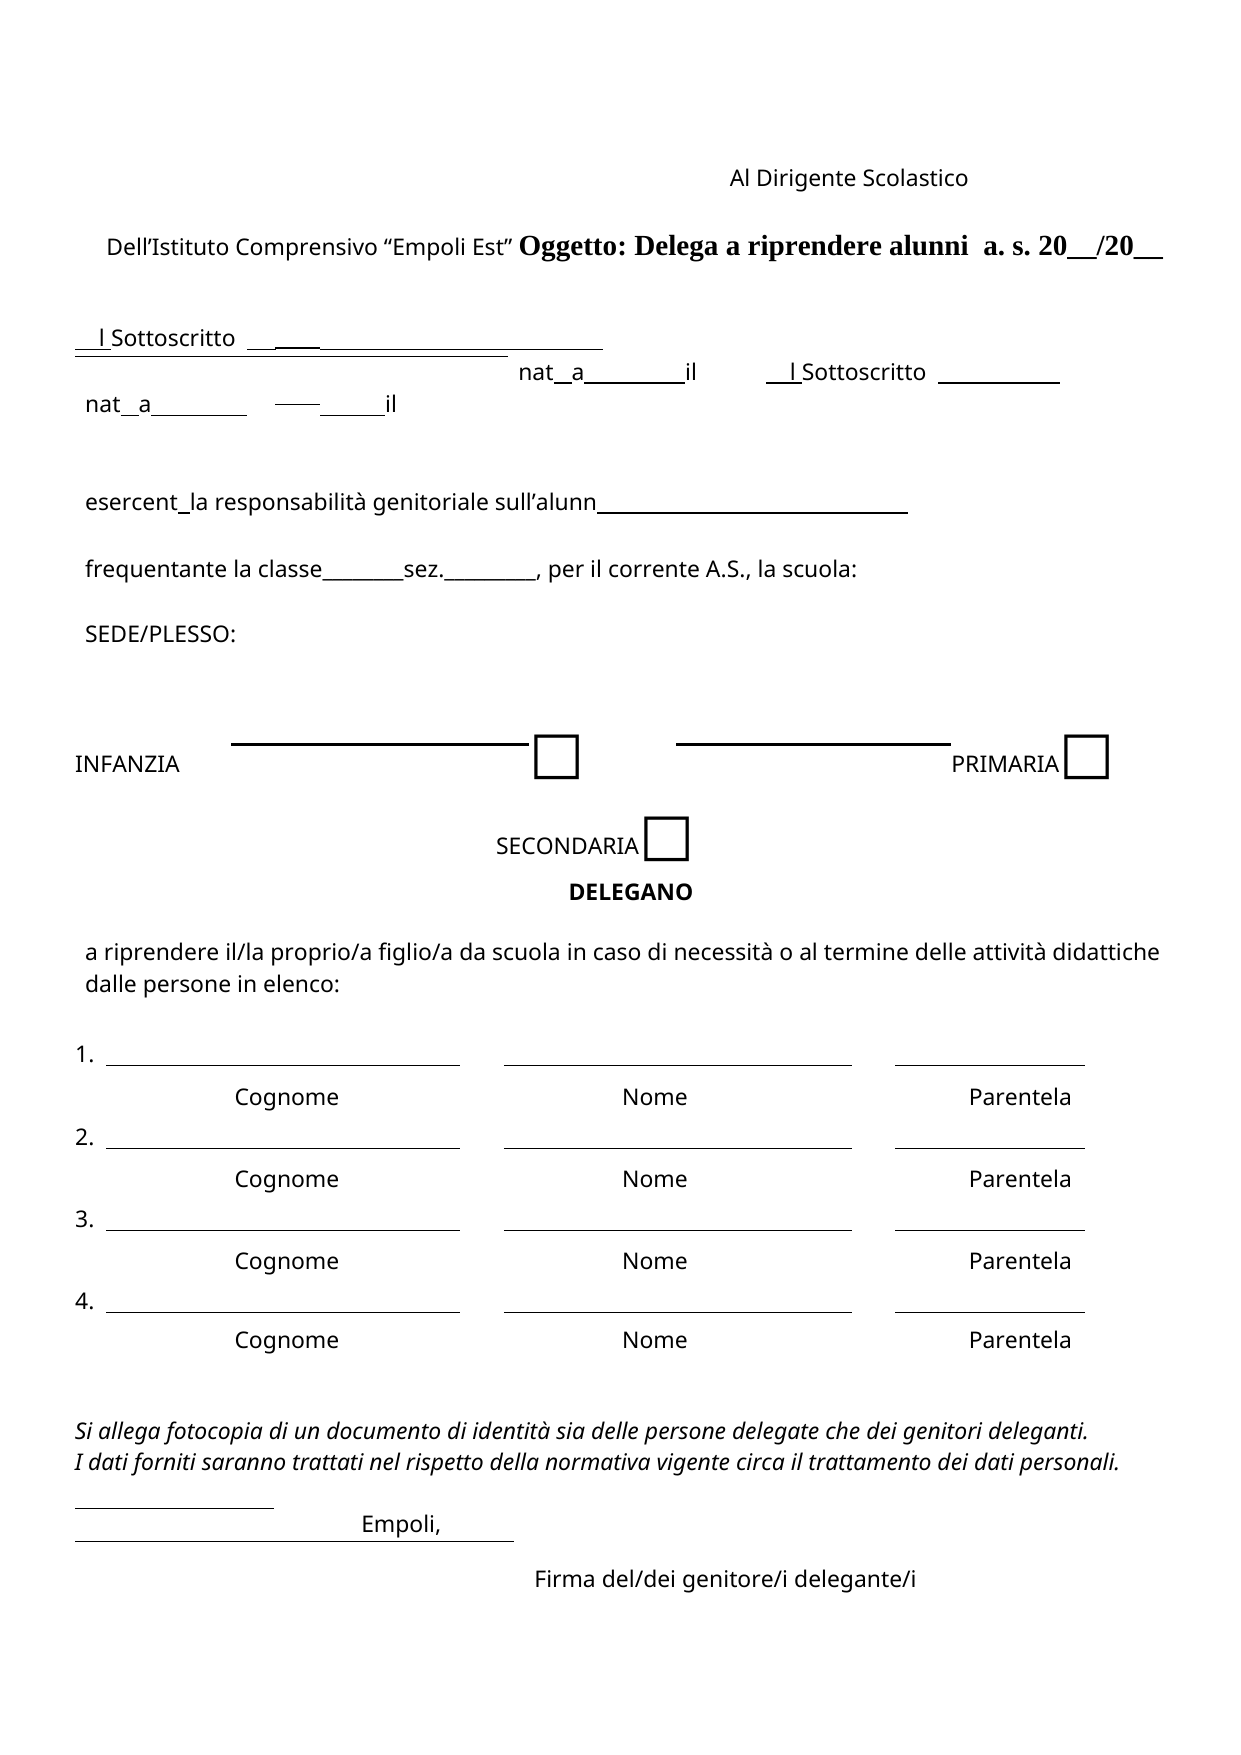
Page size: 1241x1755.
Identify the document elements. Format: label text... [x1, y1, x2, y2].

text Empoli, [75, 1508, 1172, 1539]
text nat a il l Sottoscritto nat a il [85, 356, 1061, 419]
text 2. [75, 1121, 1172, 1152]
text a riprendere il/la proprio/a figlio/a da scuola in caso di necessità o al termine delle attività didattiche dalle persone in elenco: [85, 936, 1172, 1000]
text Al Dirigente Scolastico [75, 150, 1172, 194]
text DELEGANO [95, 876, 1172, 907]
text frequentante la classe________sez._________, per il corrente A.S., la scuola: [85, 552, 1172, 584]
text INFANZIA□ PRIMARIA□ SECONDARIA□ [75, 709, 1172, 872]
text l Sottoscritto [75, 322, 1172, 354]
text 1. [75, 1038, 1172, 1070]
text 3. [75, 1203, 1172, 1234]
text I dati forniti saranno trattati nel rispetto della normativa vigente circa il trattamento dei dati personali. [74, 1446, 1172, 1477]
text Dell’Istituto Comprensivo “Empoli Est” Oggetto: Delega a riprendere alunni a. s. 20__/20__ [96, 228, 1172, 262]
text Cognome Nome Parentela [75, 1081, 1172, 1112]
text Cognome Nome Parentela [75, 1162, 1172, 1194]
text 4. [75, 1285, 1172, 1316]
text Firma del/dei genitore/i delegante/i [76, 1563, 1172, 1594]
text Si allega fotocopia di un documento di identità sia delle persone delegate che dei genitori deleganti. [74, 1415, 1172, 1446]
text Cognome Nome Parentela [75, 1324, 1172, 1356]
text Cognome Nome Parentela [75, 1244, 1172, 1276]
text esercent la responsabilità genitoriale sull’alunn ______________________________ [85, 486, 1172, 517]
text SEDE/PLESSO: [85, 618, 1172, 649]
